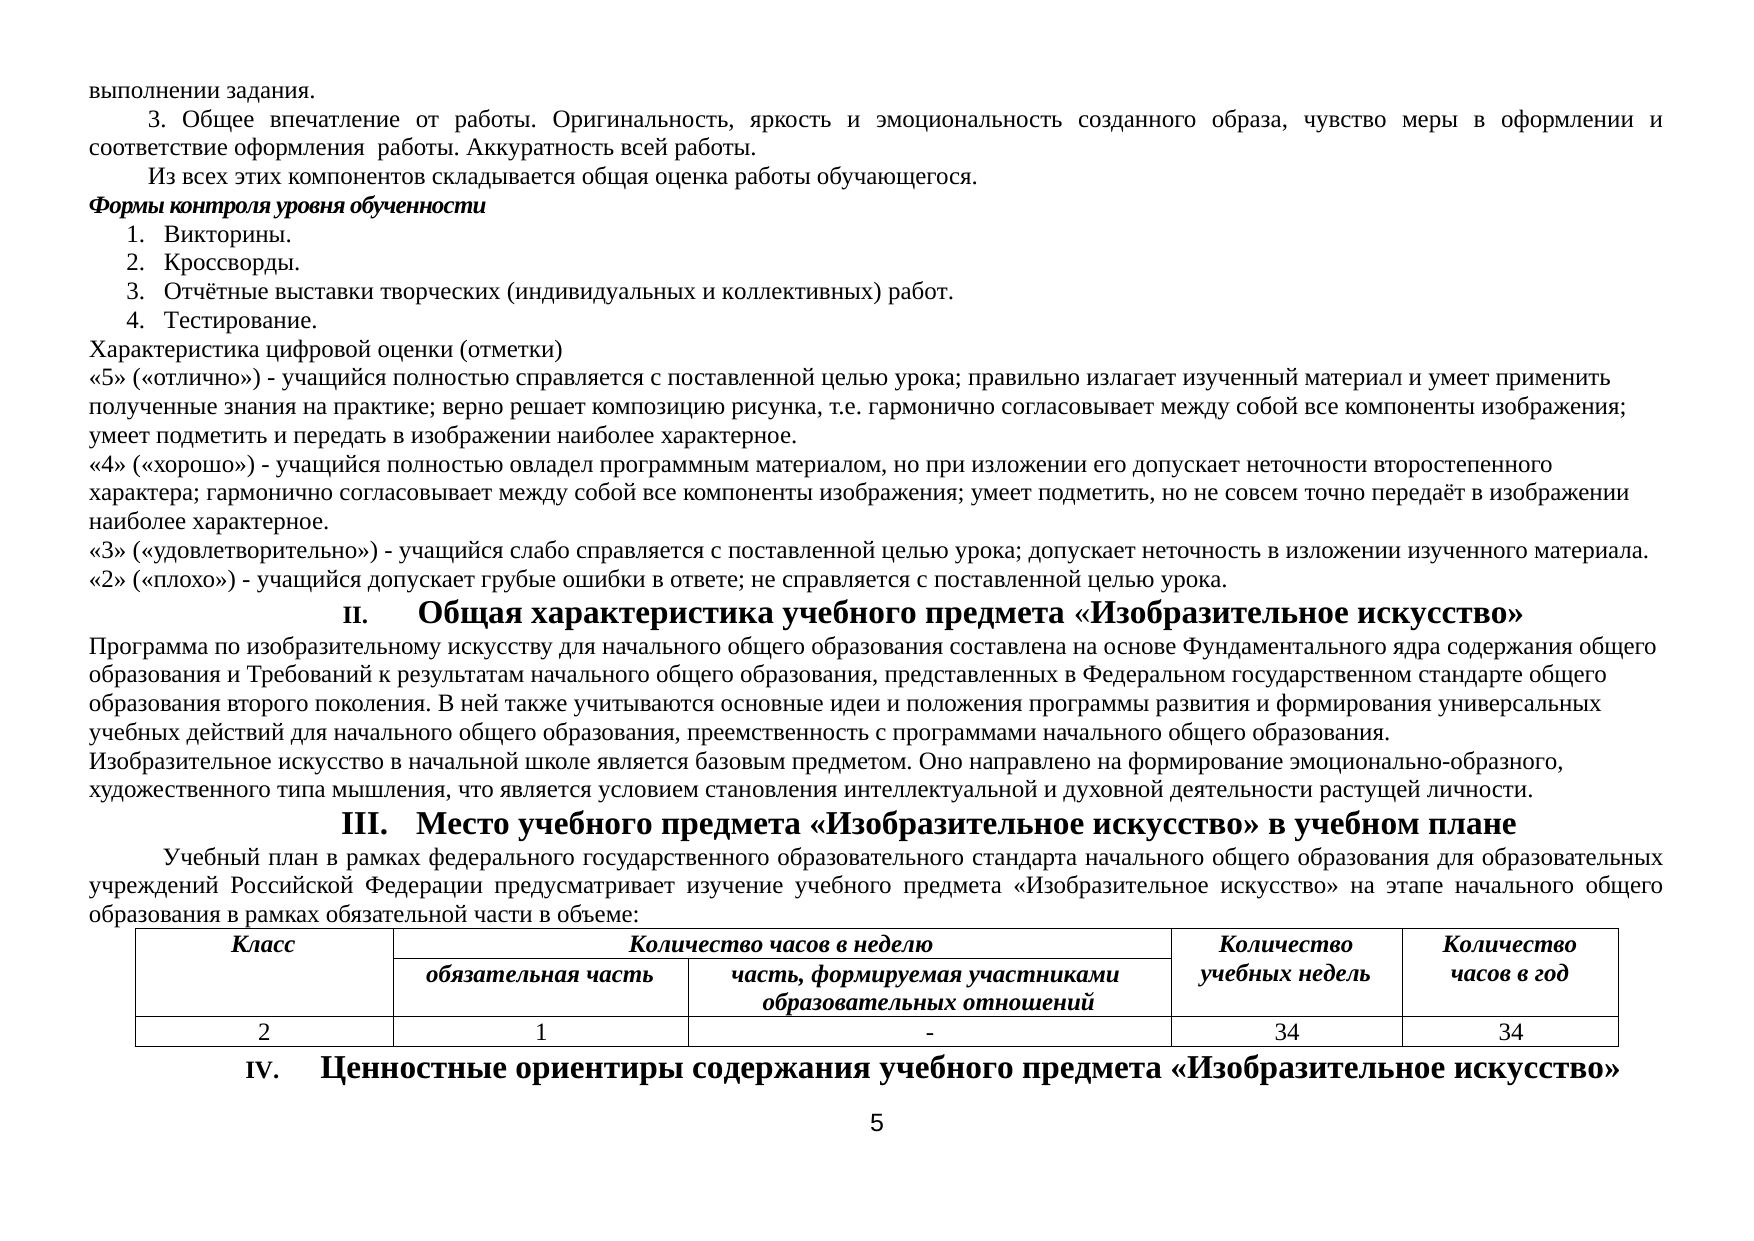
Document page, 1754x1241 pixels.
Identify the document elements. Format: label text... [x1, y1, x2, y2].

table_header Класс [136, 929, 393, 1016]
table_cell 1 [394, 1017, 688, 1046]
text Учебный план в рамках федерального государственного образовательного стандарта начального общего образования для образовательных учреждений Российской Федерации предусматривает изучение учебного предмета «Изобразительное искусство» на этапе начального общего образования в рамках обязательной части в объеме: [89, 842, 1665, 928]
table_cell 34 [1172, 1017, 1402, 1046]
text Программа по изобразительному искусству для начального общего образования составлена на основе Фундаментального ядра содержания общего образования и Требований к результатам начального общего образования, представленных в Федеральном государственном стандарте общего образования второго поколения. В ней также учитываются основные идеи и положения программы развития и формирования универсальных учебных действий для начального общего образования, преемственность с программами начального общего образования. [89, 631, 1665, 746]
list Кроссворды. [126, 247, 1665, 276]
text Из всех этих компонентов складывается общая оценка работы обучающегося. [89, 161, 1665, 190]
list Место учебного предмета «Изобразительное искусство» в учебном плане [201, 803, 1665, 842]
table_cell - [689, 1017, 1171, 1046]
text Изобразительное искусство в начальной школе является базовым предметом. Оно направлено на формирование эмоционально-образного, художественного типа мышления, что является усло­вием становления интеллектуальной и духовной деятельности растущей личности. [89, 746, 1665, 803]
text «4» («хорошо») - учащийся полностью овладел программным материалом, но при изложении его допускает неточности второстепенного характера; гармонично согласовывает между собой все компоненты изображения; умеет подметить, но не совсем точно передаёт в изображении наиболее характерное. [89, 449, 1665, 535]
text «3» («удовлетворительно») - учащийся слабо справляется с поставленной целью урока; допускает неточность в изложении изученного материала. [89, 535, 1665, 564]
table_header Количество учебных недель [1172, 929, 1402, 1016]
text Формы контроля уровня обученности [89, 190, 1665, 219]
table_cell 34 [1403, 1017, 1618, 1046]
text Характеристика цифровой оценки (отметки) [89, 334, 1665, 362]
text 3. Общее впечатление от работы. Оригинальность, яркость и эмоциональность созданного образа, чувство меры в оформлении и соответствие оформления работы. Аккуратность всей работы. [89, 104, 1665, 161]
table_cell 2 [136, 1017, 393, 1046]
text «2» («плохо») - учащийся допускает грубые ошибки в ответе; не справляется с поставленной целью урока. [89, 564, 1665, 592]
list Тестирование. [126, 305, 1665, 334]
list Ценностные ориентиры содержания учебного предмета «Изобразительное искусство» [201, 1047, 1665, 1085]
table_cell обязательная часть [394, 959, 688, 1016]
list Общая характеристика учебного предмета «Изобразительное искусство» [201, 592, 1665, 631]
list Викторины. [126, 219, 1665, 247]
list Отчётные выставки творческих (индивидуальных и коллективных) работ. [126, 276, 1665, 305]
text «5» («отлично») - учащийся полностью справляется с поставленной целью урока; правильно излагает изученный материал и умеет применить полученные знания на практике; верно решает композицию рисунка, т.е. гармонично согласовывает между собой все компоненты изображения; умеет подметить и передать в изображении наиболее характерное. [89, 362, 1665, 449]
table_header Количество часов в год [1403, 929, 1618, 1016]
table_header Количество часов в неделю [394, 929, 1171, 958]
text выполнении задания. [89, 75, 1665, 104]
table_cell часть, формируемая участниками образовательных отношений [689, 959, 1171, 1016]
